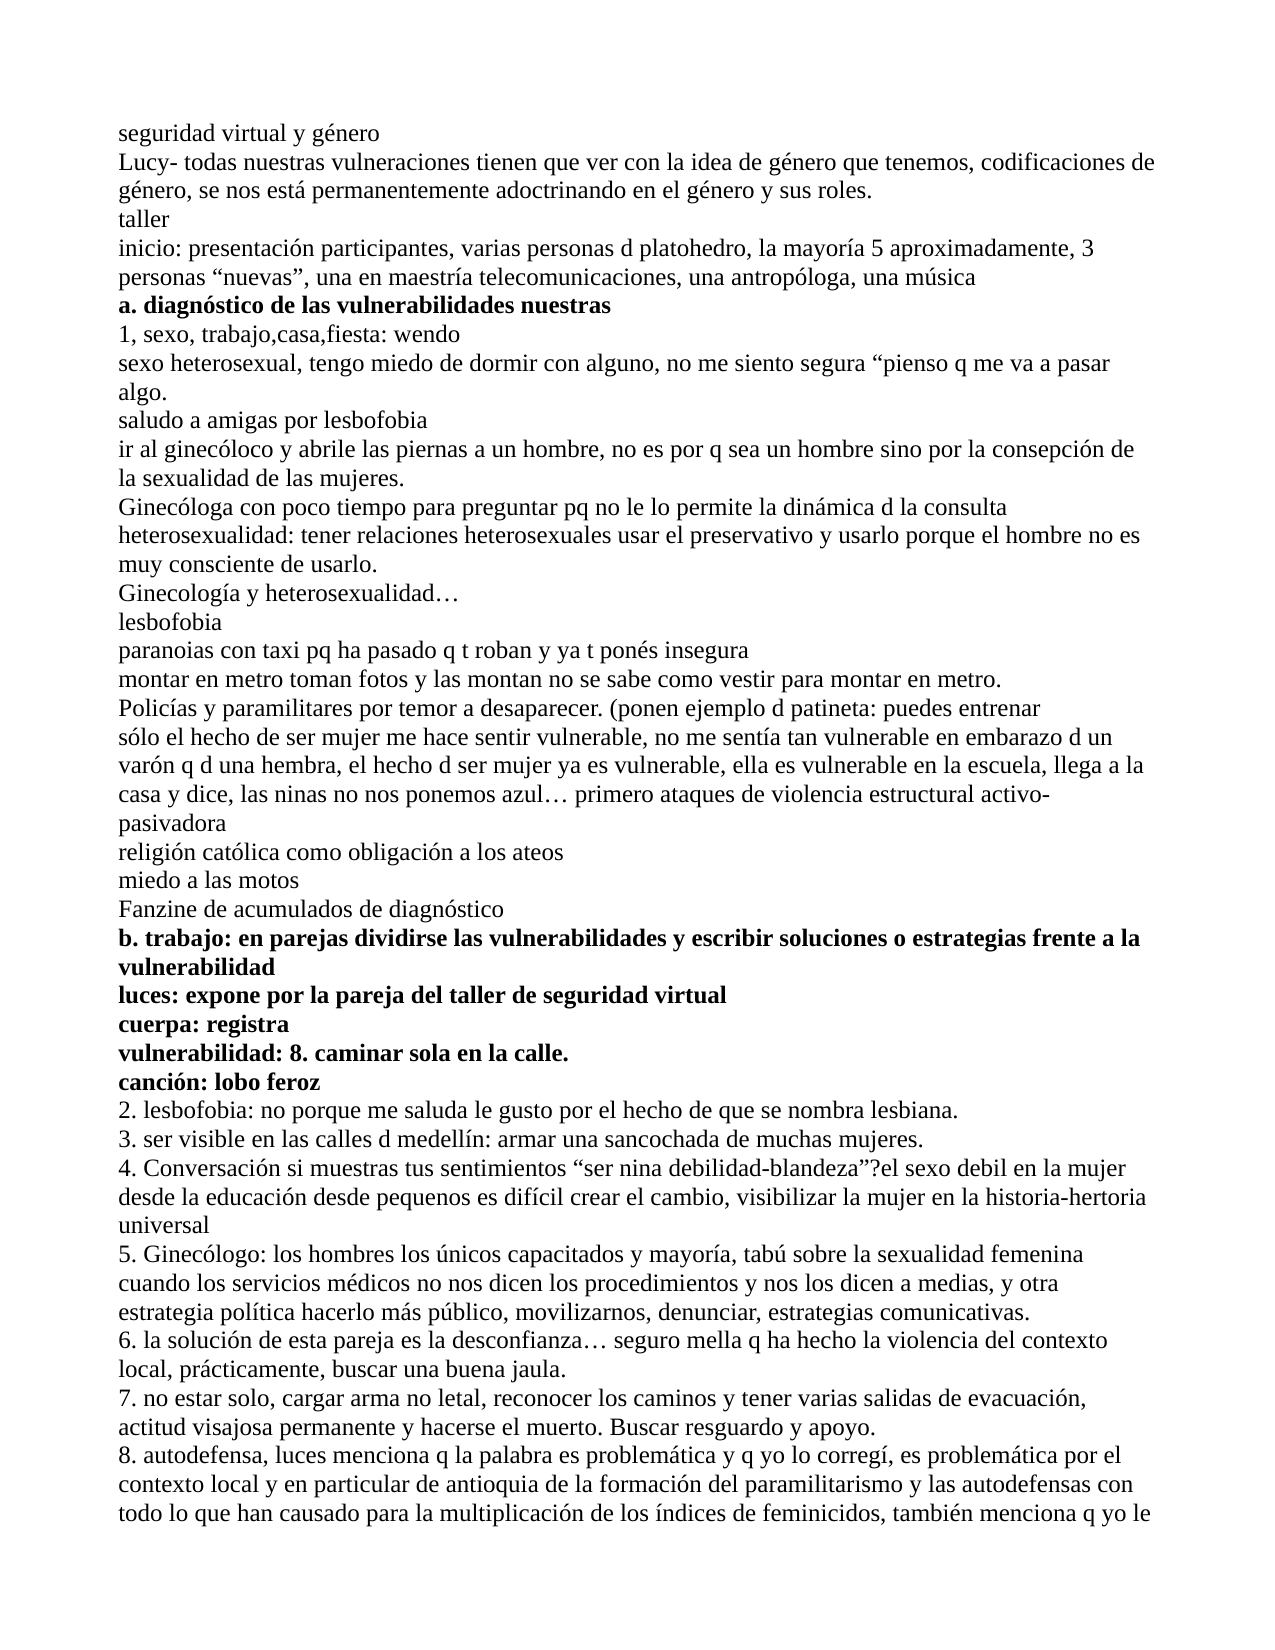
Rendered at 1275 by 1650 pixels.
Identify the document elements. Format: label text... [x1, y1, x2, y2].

text 2. lesbofobia: no porque me saluda le gusto por el hecho de que se nombra lesbiana. [118, 1096, 1157, 1124]
text paranoias con taxi pq ha pasado q t roban y ya t ponés insegura [118, 636, 1157, 664]
text seguridad virtual y género [118, 118, 1157, 147]
text canción: lobo feroz [118, 1067, 1157, 1096]
text Ginecología y heterosexualidad… [118, 578, 1157, 607]
text 5. Ginecólogo: los hombres los únicos capacitados y mayoría, tabú sobre la sexualidad femenina cuando los servicios médicos no nos dicen los procedimientos y nos los dicen a medias, y otra estrategia política hacerlo más público, movilizarnos, denunciar, estrategias comunicativas. [118, 1239, 1157, 1326]
text 3. ser visible en las calles d medellín: armar una sancochada de muchas mujeres. [118, 1124, 1157, 1153]
text sólo el hecho de ser mujer me hace sentir vulnerable, no me sentía tan vulnerable en embarazo d un varón q d una hembra, el hecho d ser mujer ya es vulnerable, ella es vulnerable en la escuela, llega a la casa y dice, las ninas no nos ponemos azul… primero ataques de violencia estructural activo-pasivadora [118, 722, 1157, 837]
text inicio: presentación participantes, varias personas d platohedro, la mayoría 5 aproximadamente, 3 personas “nuevas”, una en maestría telecomunicaciones, una antropóloga, una música [118, 233, 1157, 291]
text montar en metro toman fotos y las montan no se sabe como vestir para montar en metro. [118, 664, 1157, 693]
text saludo a amigas por lesbofobia [118, 406, 1157, 434]
text heterosexualidad: tener relaciones heterosexuales usar el preservativo y usarlo porque el hombre no es muy consciente de usarlo. [118, 521, 1157, 578]
text Lucy- todas nuestras vulneraciones tienen que ver con la idea de género que tenemos, codificaciones de género, se nos está permanentemente adoctrinando en el género y sus roles. [118, 147, 1157, 204]
text 1, sexo, trabajo,casa,fiesta: wendo [118, 319, 1157, 348]
text vulnerabilidad: 8. caminar sola en la calle. [118, 1038, 1157, 1067]
text lesbofobia [118, 607, 1157, 636]
text Fanzine de acumulados de diagnóstico [118, 894, 1157, 923]
text 8. autodefensa, luces menciona q la palabra es problemática y q yo lo corregí, es problemática por el contexto local y en particular de antioquia de la formación del paramilitarismo y las autodefensas con todo lo que han causado para la multiplicación de los índices de feminicidos, también menciona q yo le [118, 1441, 1157, 1527]
text 4. Conversación si muestras tus sentimientos “ser nina debilidad-blandeza”?el sexo debil en la mujer desde la educación desde pequenos es difícil crear el cambio, visibilizar la mujer en la historia-hertoria universal [118, 1153, 1157, 1239]
text Ginecóloga con poco tiempo para preguntar pq no le lo permite la dinámica d la consulta [118, 492, 1157, 521]
text miedo a las motos [118, 866, 1157, 894]
text ir al ginecóloco y abrile las piernas a un hombre, no es por q sea un hombre sino por la consepción de la sexualidad de las mujeres. [118, 434, 1157, 492]
text b. trabajo: en parejas dividirse las vulnerabilidades y escribir soluciones o estrategias frente a la vulnerabilidad [118, 923, 1157, 981]
text religión católica como obligación a los ateos [118, 837, 1157, 866]
text luces: expone por la pareja del taller de seguridad virtual [118, 981, 1157, 1009]
text 6. la solución de esta pareja es la desconfianza… seguro mella q ha hecho la violencia del contexto local, prácticamente, buscar una buena jaula. [118, 1326, 1157, 1383]
text sexo heterosexual, tengo miedo de dormir con alguno, no me siento segura “pienso q me va a pasar algo. [118, 348, 1157, 406]
text Policías y paramilitares por temor a desaparecer. (ponen ejemplo d patineta: puedes entrenar [118, 693, 1157, 722]
text cuerpa: registra [118, 1009, 1157, 1038]
text a. diagnóstico de las vulnerabilidades nuestras [118, 291, 1157, 319]
text 7. no estar solo, cargar arma no letal, reconocer los caminos y tener varias salidas de evacuación, actitud visajosa permanente y hacerse el muerto. Buscar resguardo y apoyo. [118, 1383, 1157, 1441]
text taller [118, 204, 1157, 233]
